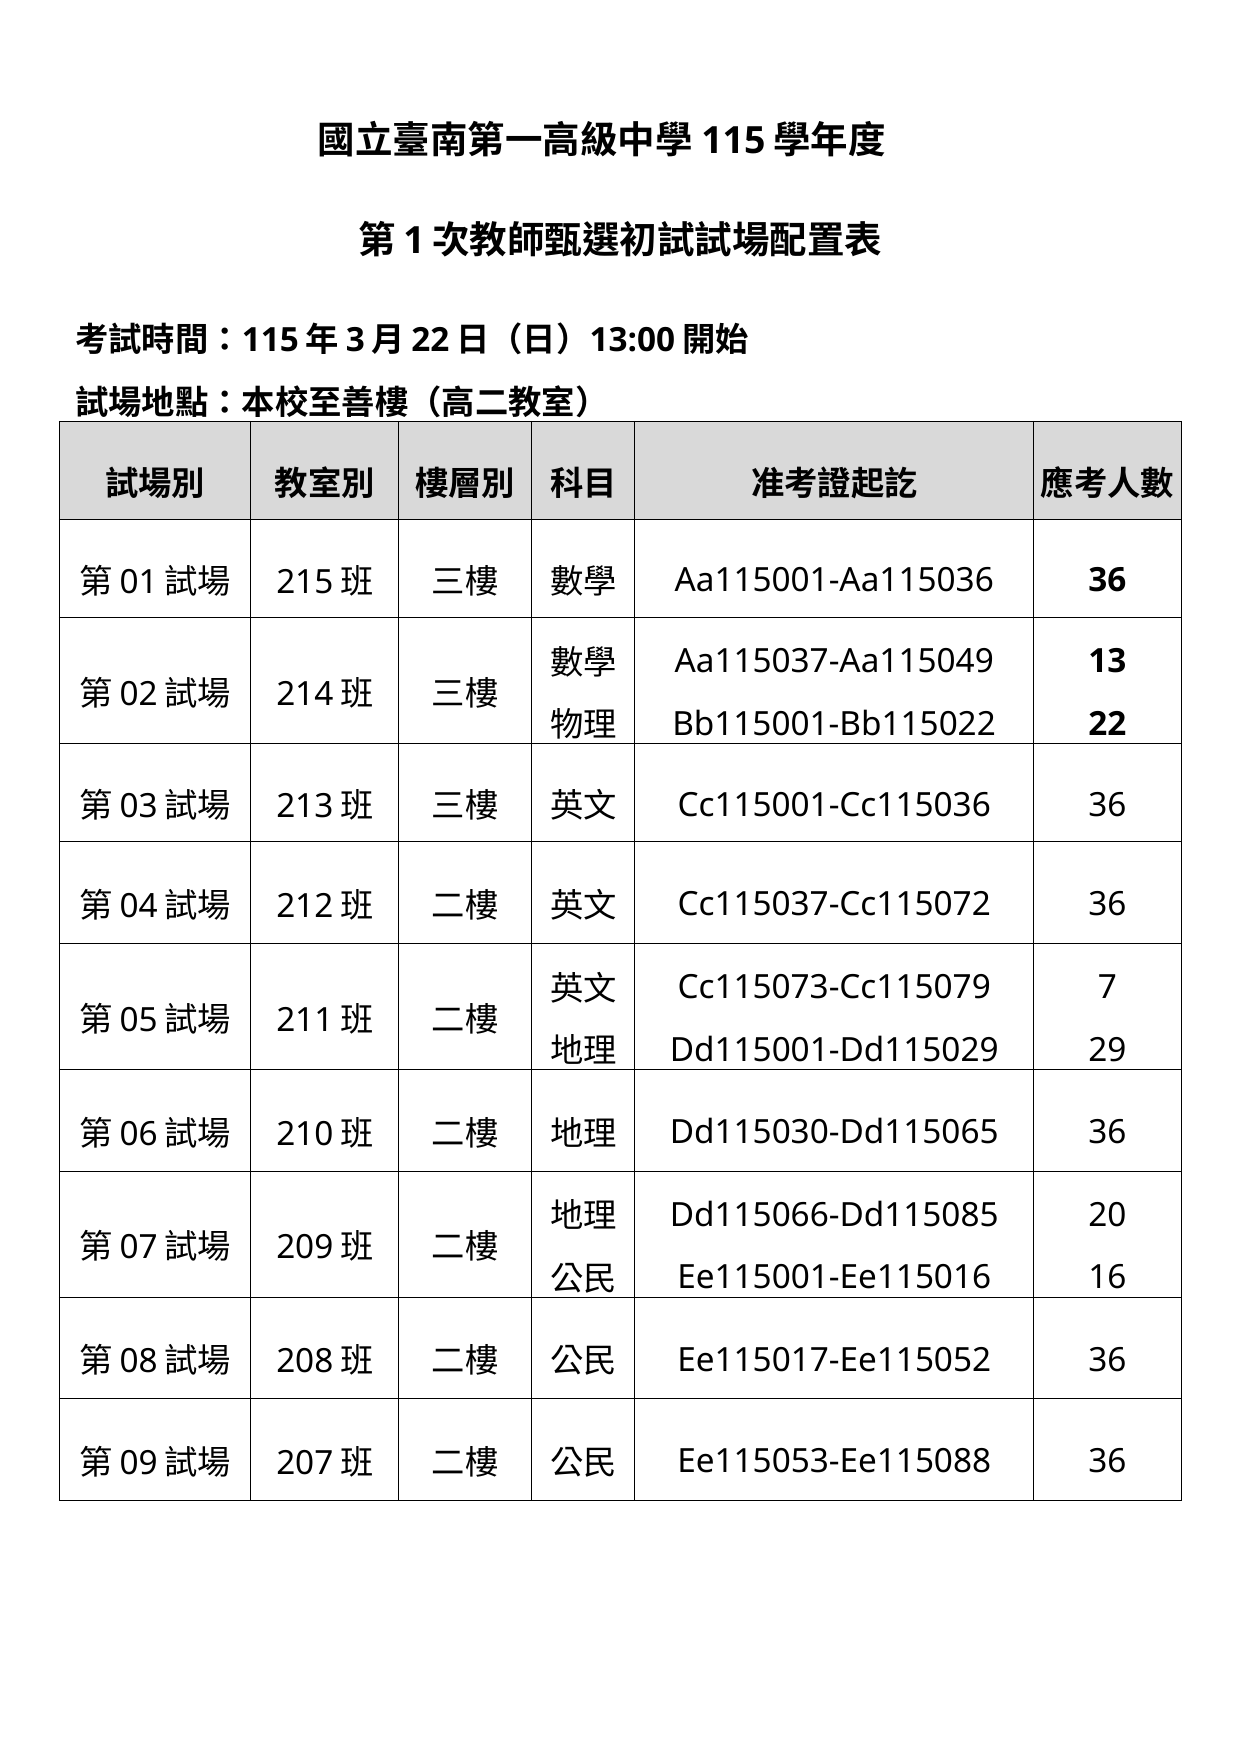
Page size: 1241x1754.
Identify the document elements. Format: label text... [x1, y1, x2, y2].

table_header 應考人數 [1034, 422, 1181, 519]
table_cell Cc115073-Cc115079 Dd115001-Dd115029 [635, 944, 1033, 1069]
table_cell Dd115030-Dd115065 [635, 1070, 1033, 1171]
table_cell 215班 [251, 520, 398, 617]
table_cell 二樓 [399, 944, 531, 1069]
table_cell 36 [1034, 520, 1181, 617]
table_cell Aa115037-Aa115049 Bb115001-Bb115022 [635, 618, 1033, 743]
table_cell 公民 [532, 1298, 634, 1398]
table_cell 36 [1034, 842, 1181, 943]
table_cell 數學 物理 [532, 618, 634, 743]
table_cell 36 [1034, 1298, 1181, 1398]
table_cell 二樓 [399, 1298, 531, 1398]
table_cell Ee115053-Ee115088 [635, 1399, 1033, 1500]
table_cell Cc115001-Cc115036 [635, 744, 1033, 841]
table_cell 36 [1034, 744, 1181, 841]
table_cell 211班 [251, 944, 398, 1069]
table_cell 212班 [251, 842, 398, 943]
table_cell 英文 地理 [532, 944, 634, 1069]
table_cell 208班 [251, 1298, 398, 1398]
table_cell Cc115037-Cc115072 [635, 842, 1033, 943]
table_cell 214班 [251, 618, 398, 743]
table_cell 英文 [532, 842, 634, 943]
table_cell 三樓 [399, 618, 531, 743]
table_cell 213班 [251, 744, 398, 841]
table_cell 三樓 [399, 520, 531, 617]
table_cell 第04試場 [60, 842, 250, 943]
table_cell 第02試場 [60, 618, 250, 743]
text 第1次教師甄選初試試場配置表 [75, 196, 1165, 258]
table_header 試場別 [60, 422, 250, 519]
table_cell Ee115017-Ee115052 [635, 1298, 1033, 1398]
table_cell 第05試場 [60, 944, 250, 1069]
table_cell 公民 [532, 1399, 634, 1500]
table_cell 第08試場 [60, 1298, 250, 1398]
table_cell Aa115001-Aa115036 [635, 520, 1033, 617]
table_cell Dd115066-Dd115085 Ee115001-Ee115016 [635, 1172, 1033, 1297]
table_cell 二樓 [399, 842, 531, 943]
table_cell 第06試場 [60, 1070, 250, 1171]
table_cell 第07試場 [60, 1172, 250, 1297]
table_cell 13 22 [1034, 618, 1181, 743]
table_header 樓層別 [399, 422, 531, 519]
table_cell 數學 [532, 520, 634, 617]
table_cell 210班 [251, 1070, 398, 1171]
table_cell 7 29 [1034, 944, 1181, 1069]
table_cell 36 [1034, 1070, 1181, 1171]
table_cell 207班 [251, 1399, 398, 1500]
table_cell 第09試場 [60, 1399, 250, 1500]
table_cell 20 16 [1034, 1172, 1181, 1297]
table_cell 三樓 [399, 744, 531, 841]
table_header 教室別 [251, 422, 398, 519]
text 試場地點：本校至善樓（高二教室） [75, 358, 1165, 421]
table_cell 36 [1034, 1399, 1181, 1500]
table_cell 209班 [251, 1172, 398, 1297]
table_cell 地理 公民 [532, 1172, 634, 1297]
table_cell 二樓 [399, 1399, 531, 1500]
table_header 科目 [532, 422, 634, 519]
text 國立臺南第一高級中學 115學年度 [75, 96, 1165, 158]
table_cell 地理 [532, 1070, 634, 1171]
table_header 准考證起訖 [635, 422, 1033, 519]
table_cell 二樓 [399, 1070, 531, 1171]
table_cell 英文 [532, 744, 634, 841]
table_cell 第03試場 [60, 744, 250, 841]
table_cell 第01試場 [60, 520, 250, 617]
table_cell 二樓 [399, 1172, 531, 1297]
text 考試時間：115年3月22日（日）13:00開始 [75, 296, 1165, 358]
